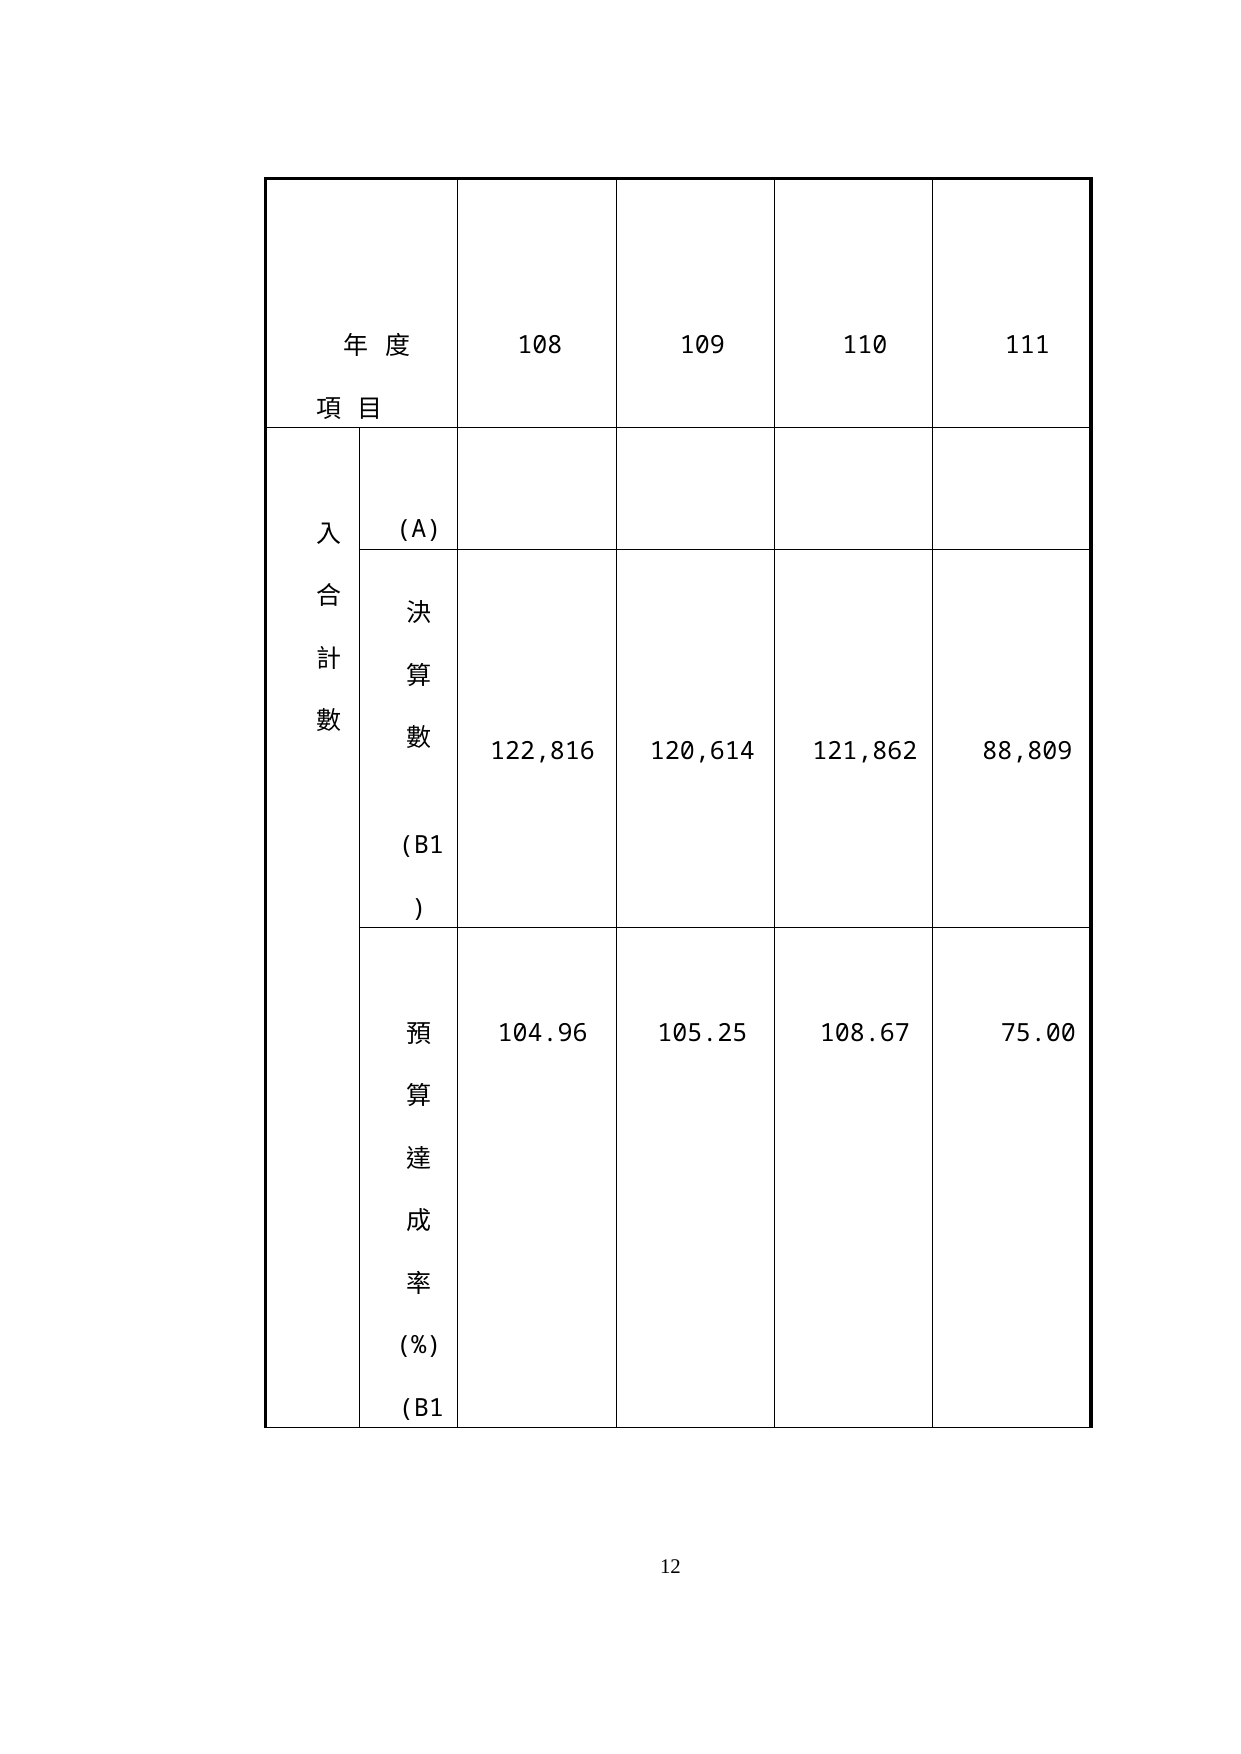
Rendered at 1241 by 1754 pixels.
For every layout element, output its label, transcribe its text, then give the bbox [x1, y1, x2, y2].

table_header 110 [775, 180, 932, 427]
table_cell 決算數 (B1) [360, 550, 457, 927]
table_cell 入 合計數 [267, 428, 359, 1427]
table_cell [617, 428, 774, 549]
table_header 108 [458, 180, 616, 427]
table_cell [458, 428, 616, 549]
table_cell 120,614 [617, 550, 774, 927]
table_cell 預算 達成率(%) (B1 [360, 928, 457, 1427]
table_cell 75.00 [933, 928, 1089, 1427]
table_header 年度 項目 [267, 180, 457, 427]
table_cell 104.96 [458, 928, 616, 1427]
table_cell (A) [360, 428, 457, 549]
table_header 109 [617, 180, 774, 427]
table_cell [775, 428, 932, 549]
table_header 111 [933, 180, 1089, 427]
table_cell 88,809 [933, 550, 1089, 927]
table_cell 122,816 [458, 550, 616, 927]
table_cell 121,862 [775, 550, 932, 927]
table_cell 108.67 [775, 928, 932, 1427]
table_cell [933, 428, 1089, 549]
table_cell 105.25 [617, 928, 774, 1427]
